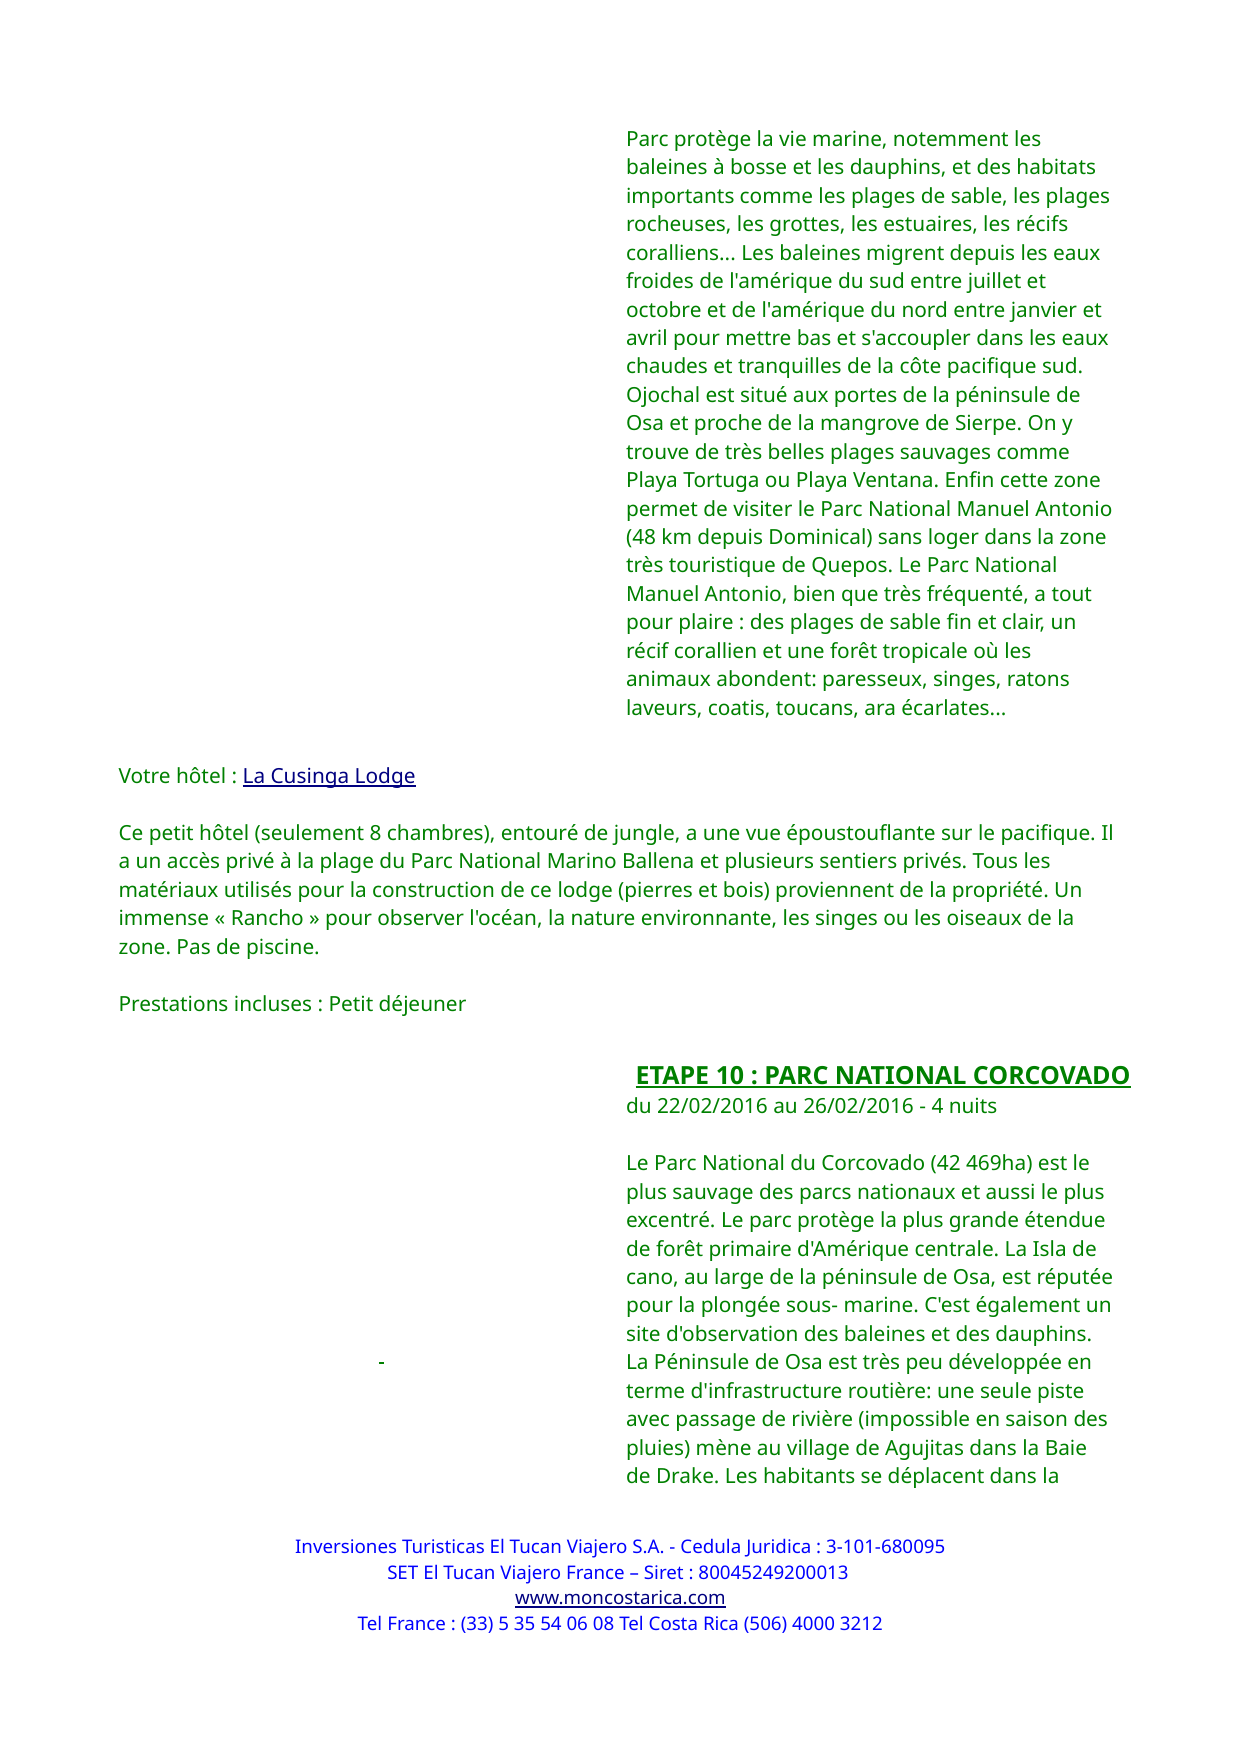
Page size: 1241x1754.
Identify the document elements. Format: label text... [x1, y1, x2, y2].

text Prestations incluses : Petit déjeuner [118, 989, 1122, 1018]
table_header [118, 1052, 620, 1495]
table_header Parc protège la vie marine, notemment les baleines à bosse et les dauphins, et des habitats importants comme les plages de sable, les plages rocheuses, les grottes, les estuaires, les récifs coralliens... Les baleines migrent depuis les eaux froides de l'amérique du sud entre juillet et octobre et de l'amérique du nord entre janvier et avril pour mettre bas et s'accoupler dans les eaux chaudes et tranquilles de la côte pacifique sud. Ojochal est situé aux portes de la péninsule de Osa et proche de la mangrove de Sierpe. On y trouve de très belles plages sauvages comme Playa Tortuga ou Playa Ventana. Enfin cette zone permet de visiter le Parc National Manuel Antonio (48 km depuis Dominical) sans loger dans la zone très touristique de Quepos. Le Parc National Manuel Antonio, bien que très fréquenté, a tout pour plaire : des plages de sable fin et clair, un récif corallien et une forêt tropicale où les animaux abondent: paresseux, singes, ratons laveurs, coatis, toucans, ara écarlates... [620, 118, 1122, 727]
text Votre hôtel : La Cusinga Lodge [118, 761, 1122, 789]
table_header [118, 118, 620, 727]
text Ce petit hôtel (seulement 8 chambres), entouré de jungle, a une vue époustouflante sur le pacifique. Il a un accès privé à la plage du Parc National Marino Ballena et plusieurs sentiers privés. Tous les matériaux utilisés pour la construction de ce lodge (pierres et bois) proviennent de la propriété. Un immense « Rancho » pour observer l'océan, la nature environnante, les singes ou les oiseaux de la zone. Pas de piscine. [118, 818, 1122, 960]
table_header ETAPE 10 : PARC NATIONAL CORCOVADO du 22/02/2016 au 26/02/2016 - 4 nuits Le Parc National du Corcovado (42 469ha) est le plus sauvage des parcs nationaux et aussi le plus excentré. Le parc protège la plus grande étendue de forêt primaire d'Amérique centrale. La Isla de cano, au large de la péninsule de Osa, est réputée pour la plongée sous- marine. C'est également un site d'observation des baleines et des dauphins. La Péninsule de Osa est très peu développée en terme d'infrastructure routière: une seule piste avec passage de rivière (impossible en saison des pluies) mène au village de Agujitas dans la Baie de Drake. Les habitants se déplacent dans la péninsule par des sentiers. Un sentier part du village de Agujitas pour rejoindre la première entrée du Parc, la Station San Pedrillo, à 6h de marche, et permet de magnifiques randonnées entre jungle et criques sauvages. Les hébergements, relativement chers de par leur isolement, se trouvent dans la Baie de Drake ou le long de la côte entre Drake Bay et San Pedrillo. Ils proposent quasiment tous des forfaits 3 nuits qui incluent un accès en bateau depuis le port de Sierpe, l'hébergement, les repas et 2 excursions (Parc National et Isla de Cano). [620, 1052, 1122, 1495]
